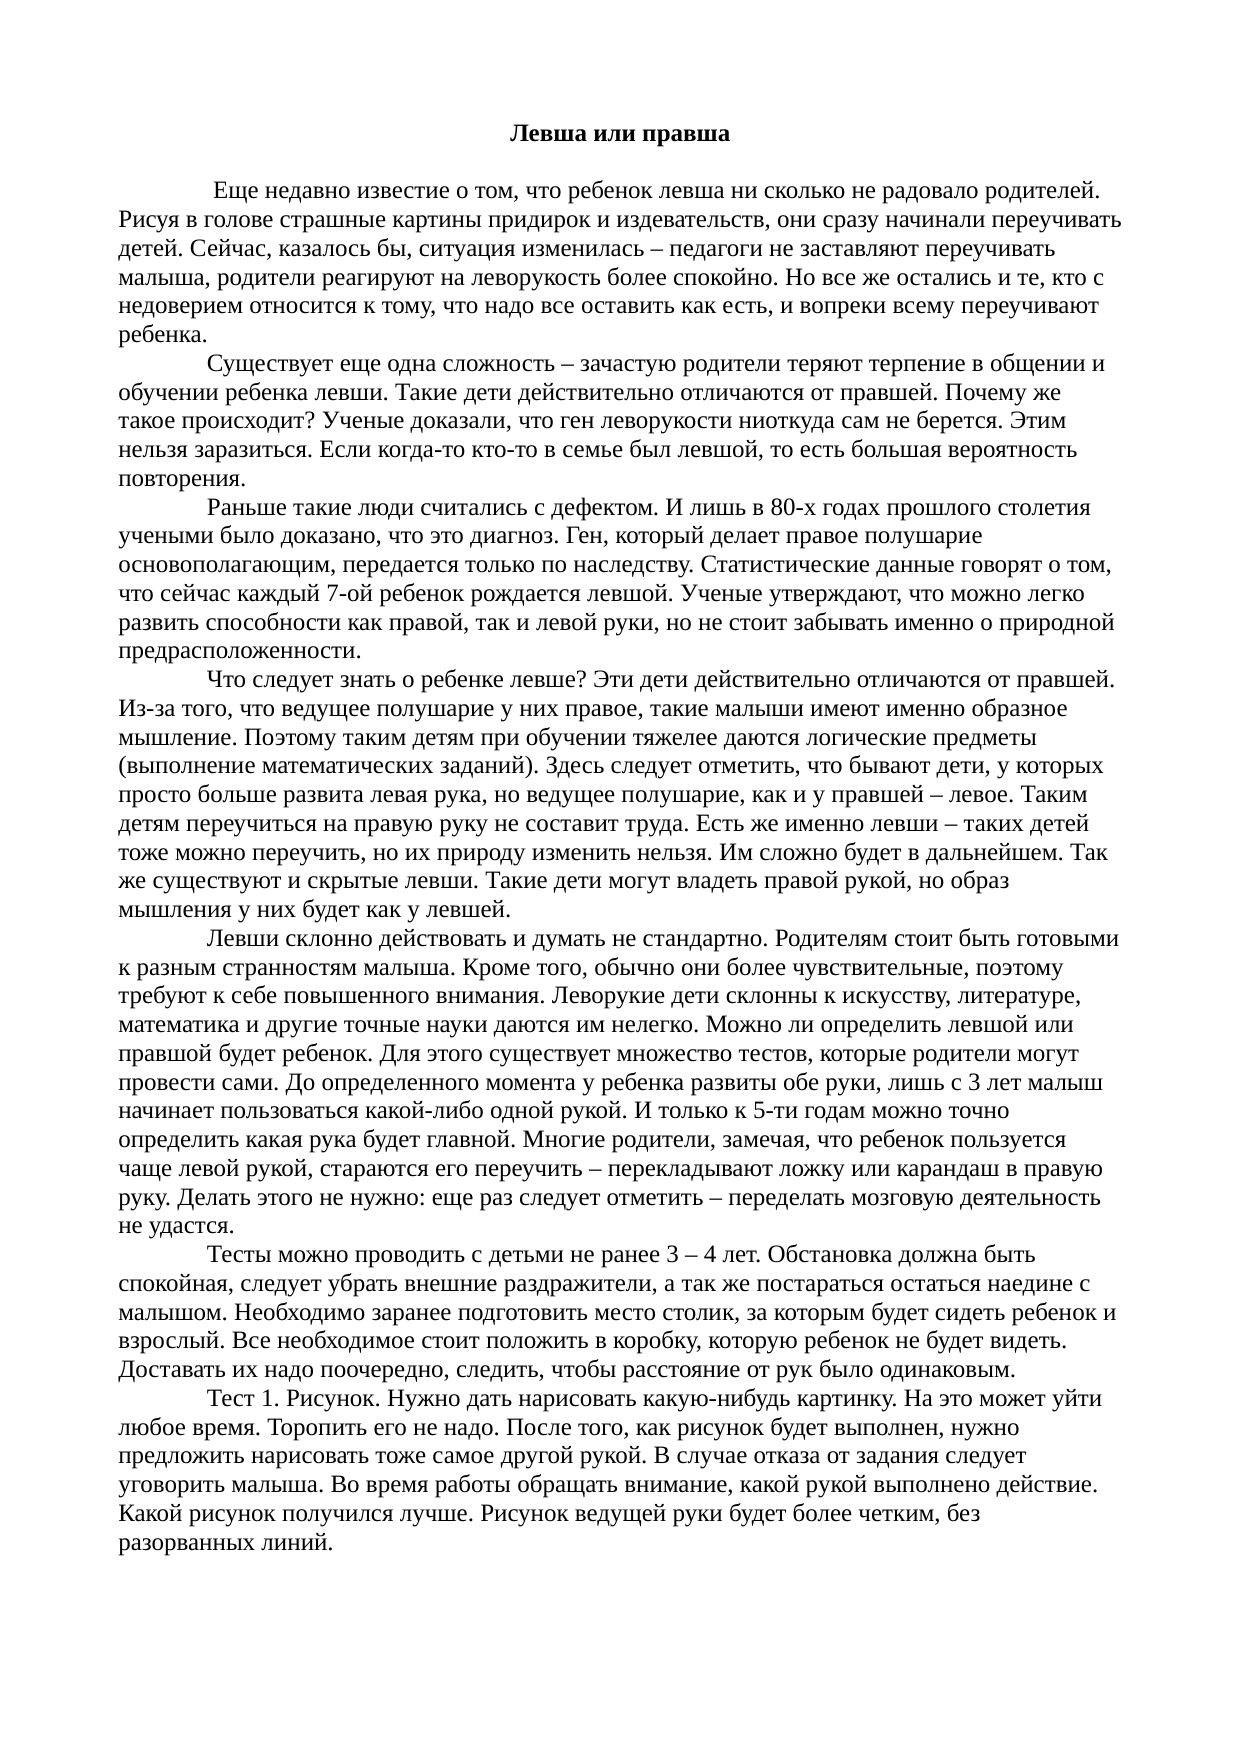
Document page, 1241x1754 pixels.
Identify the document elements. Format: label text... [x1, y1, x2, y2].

text Тесты можно проводить с детьми не ранее 3 – 4 лет. Обстановка должна быть спокойная, следует убрать внешние раздражители, а так же постараться остаться наедине с малышом. Необходимо заранее подготовить место столик, за которым будет сидеть ребенок и взрослый. Все необходимое стоит положить в коробку, которую ребенок не будет видеть. Доставать их надо поочередно, следить, чтобы расстояние от рук было одинаковым. [118, 1239, 1122, 1383]
text Левши склонно действовать и думать не стандартно. Родителям стоит быть готовыми к разным странностям малыша. Кроме того, обычно они более чувствительные, поэтому требуют к себе повышенного внимания. Леворукие дети склонны к искусству, литературе, математика и другие точные науки даются им нелегко. Можно ли определить левшой или правшой будет ребенок. Для этого существует множество тестов, которые родители могут провести сами. До определенного момента у ребенка развиты обе руки, лишь с 3 лет малыш начинает пользоваться какой-либо одной рукой. И только к 5-ти годам можно точно определить какая рука будет главной. Многие родители, замечая, что ребенок пользуется чаще левой рукой, стараются его переучить – перекладывают ложку или карандаш в правую руку. Делать этого не нужно: еще раз следует отметить – переделать мозговую деятельность не удастся. [118, 923, 1122, 1239]
text Тест 1. Рисунок. Нужно дать нарисовать какую-нибудь картинку. На это может уйти любое время. Торопить его не надо. После того, как рисунок будет выполнен, нужно предложить нарисовать тоже самое другой рукой. В случае отказа от задания следует уговорить малыша. Во время работы обращать внимание, какой рукой выполнено действие. Какой рисунок получился лучше. Рисунок ведущей руки будет более четким, без разорванных линий. [118, 1383, 1122, 1556]
text Раньше такие люди считались с дефектом. И лишь в 80-х годах прошлого столетия учеными было доказано, что это диагноз. Ген, который делает правое полушарие основополагающим, передается только по наследству. Статистические данные говорят о том, что сейчас каждый 7-ой ребенок рождается левшой. Ученые утверждают, что можно легко развить способности как правой, так и левой руки, но не стоит забывать именно о природной предрасположенности. [118, 492, 1122, 664]
text Еще недавно известие о том, что ребенок левша ни сколько не радовало родителей. Рисуя в голове страшные картины придирок и издевательств, они сразу начинали переучивать детей. Сейчас, казалось бы, ситуация изменилась – педагоги не заставляют переучивать малыша, родители реагируют на леворукость более спокойно. Но все же остались и те, кто с недоверием относится к тому, что надо все оставить как есть, и вопреки всему переучивают ребенка. [118, 176, 1122, 348]
text Что следует знать о ребенке левше? Эти дети действительно отличаются от правшей. Из-за того, что ведущее полушарие у них правое, такие малыши имеют именно образное мышление. Поэтому таким детям при обучении тяжелее даются логические предметы (выполнение математических заданий). Здесь следует отметить, что бывают дети, у которых просто больше развита левая рука, но ведущее полушарие, как и у правшей – левое. Таким детям переучиться на правую руку не составит труда. Есть же именно левши – таких детей тоже можно переучить, но их природу изменить нельзя. Им сложно будет в дальнейшем. Так же существуют и скрытые левши. Такие дети могут владеть правой рукой, но образ мышления у них будет как у левшей. [118, 664, 1122, 923]
text Существует еще одна сложность – зачастую родители теряют терпение в общении и обучении ребенка левши. Такие дети действительно отличаются от правшей. Почему же такое происходит? Ученые доказали, что ген леворукости ниоткуда сам не берется. Этим нельзя заразиться. Если когда-то кто-то в семье был левшой, то есть большая вероятность повторения. [118, 348, 1122, 492]
text Левша или правша [118, 118, 1122, 147]
